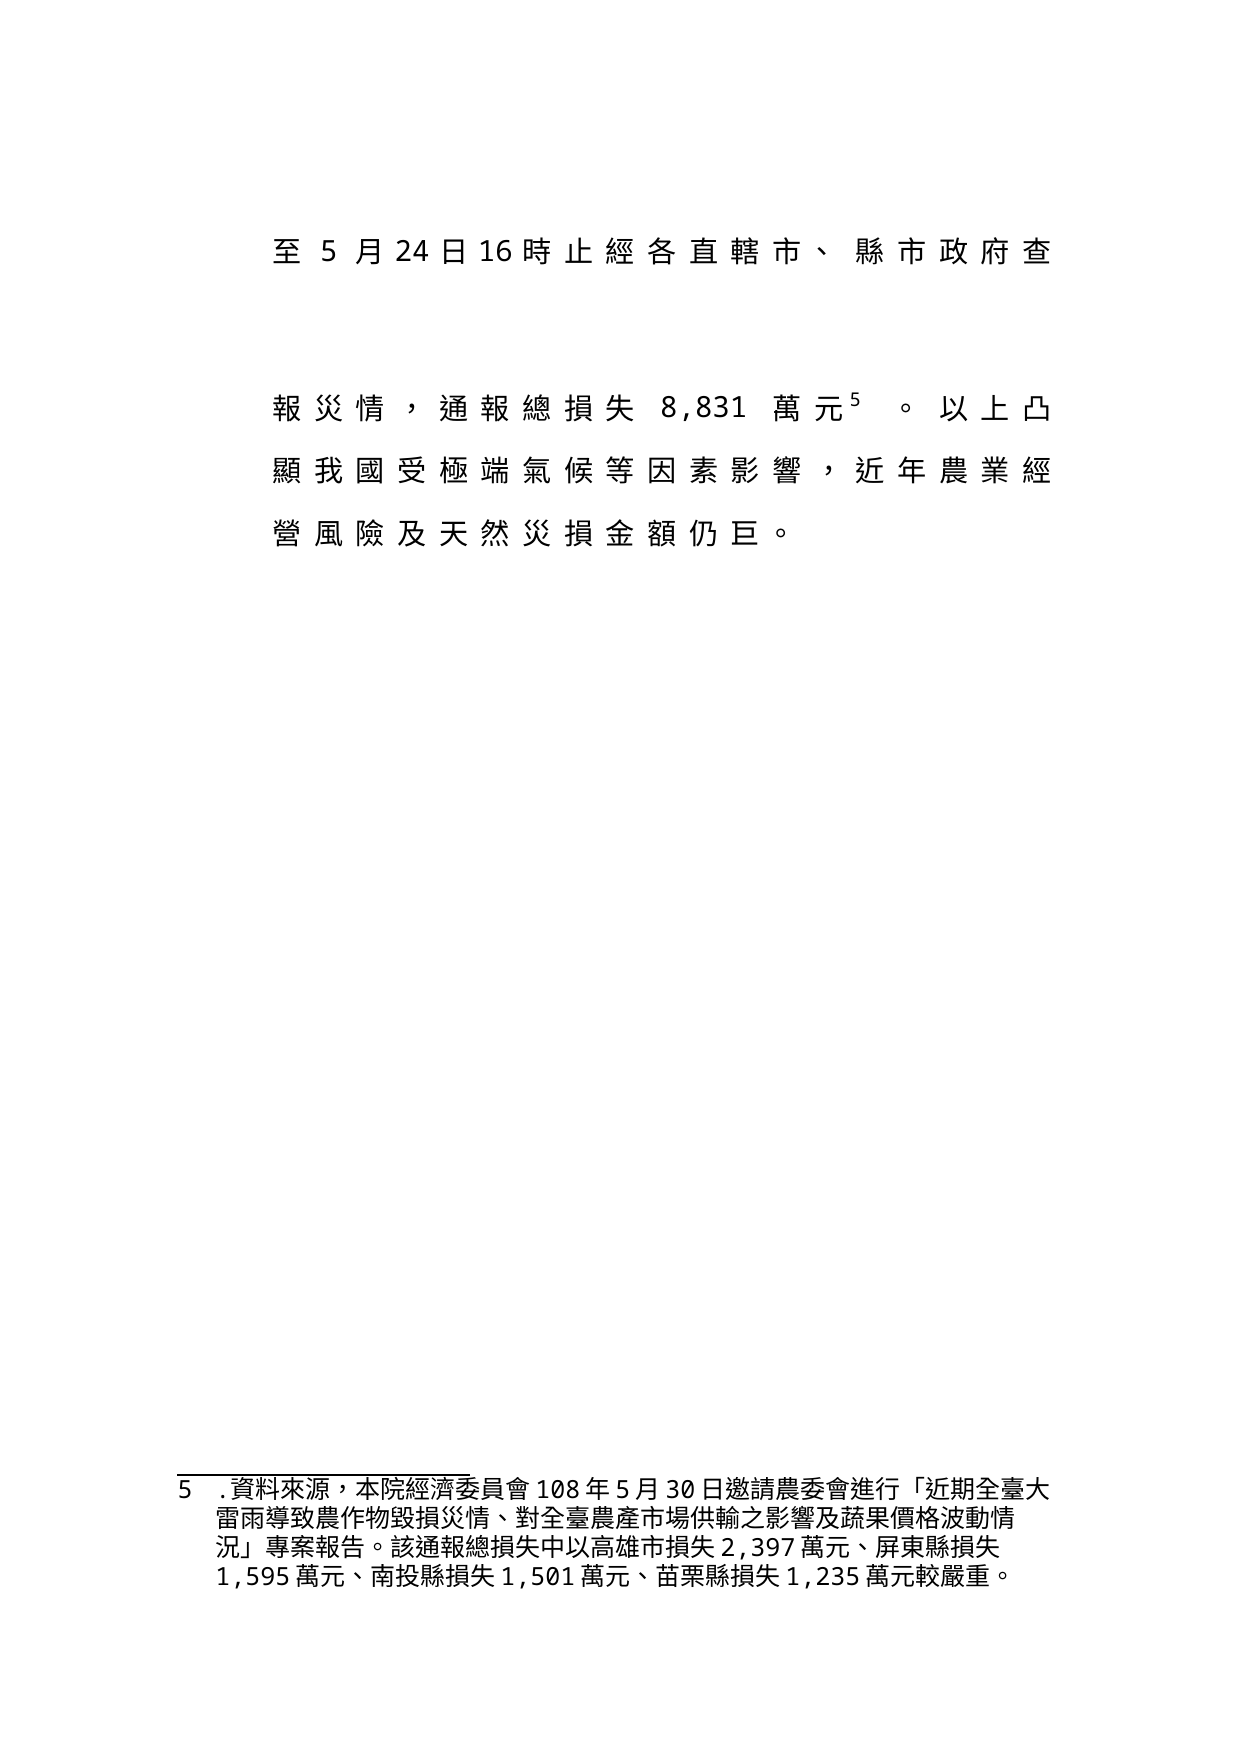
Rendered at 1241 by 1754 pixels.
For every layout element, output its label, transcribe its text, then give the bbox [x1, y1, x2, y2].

text 107年底受暖冬效應及持續乾旱衝擊，我國農作物天然災害損失仍陸續發生，截至108年3月底止受損作物從荔枝、龍眼擴散至雲嘉南蒜頭，以及枇杷、桃李梅、高接梨和茶等中南部坡地作物，災情頗為嚴重；統計至108年3月25日農損高達13億1,070萬元，創下我國歷年旱災區域最廣與農損金額最高紀錄。另依本院經濟委員會108年5月15日邀請農委會就「全台各地因轄內蟲害、氣候變遷及天然災害等緣故，依農業天然災害救助辦法逕向中央主管機關申請補助等事宜辦理情形」等專案報告，108年初受霪雨、低溫、旱災、鋒面、高溫等災害影響，該會陸續公告宜蘭等15個直轄市、縣市政府分別辦理金柑等作物現金救助地區，截至108年4月30日止已核撥上述農業天然災害救助金計1萬1,143戶，金額2億7,063萬元。另對近期蜂農反映蜂蜜減產事宜，農委會108年4月研議增列「蜂群」為農業天然災害現金救助及低利貸款項目，並刪除蜂箱每戶最高4萬9千元救助上限、專案補助蜂農餵飼所需三分之一砂糖等輔導措施。此外，108年5月17日起因豪雨造成農業災情，截至5月24日16時止經各直轄市、縣市政府查報災情，通報總損失8,831萬元。以上凸顯我國受極端氣候等因素影響，近年農業經營風險及天然災損金額仍巨。 [242, 177, 1058, 552]
text .資料來源，本院經濟委員會108年5月30日邀請農委會進行「近期全臺大雷雨導致農作物毀損災情、對全臺農產市場供輸之影響及蔬果價格波動情況」專案報告。該通報總損失中以高雄市損失2,397萬元、屏東縣損失1,595萬元、南投縣損失1,501萬元、苗栗縣損失1,235萬元較嚴重。 [177, 1475, 1063, 1592]
